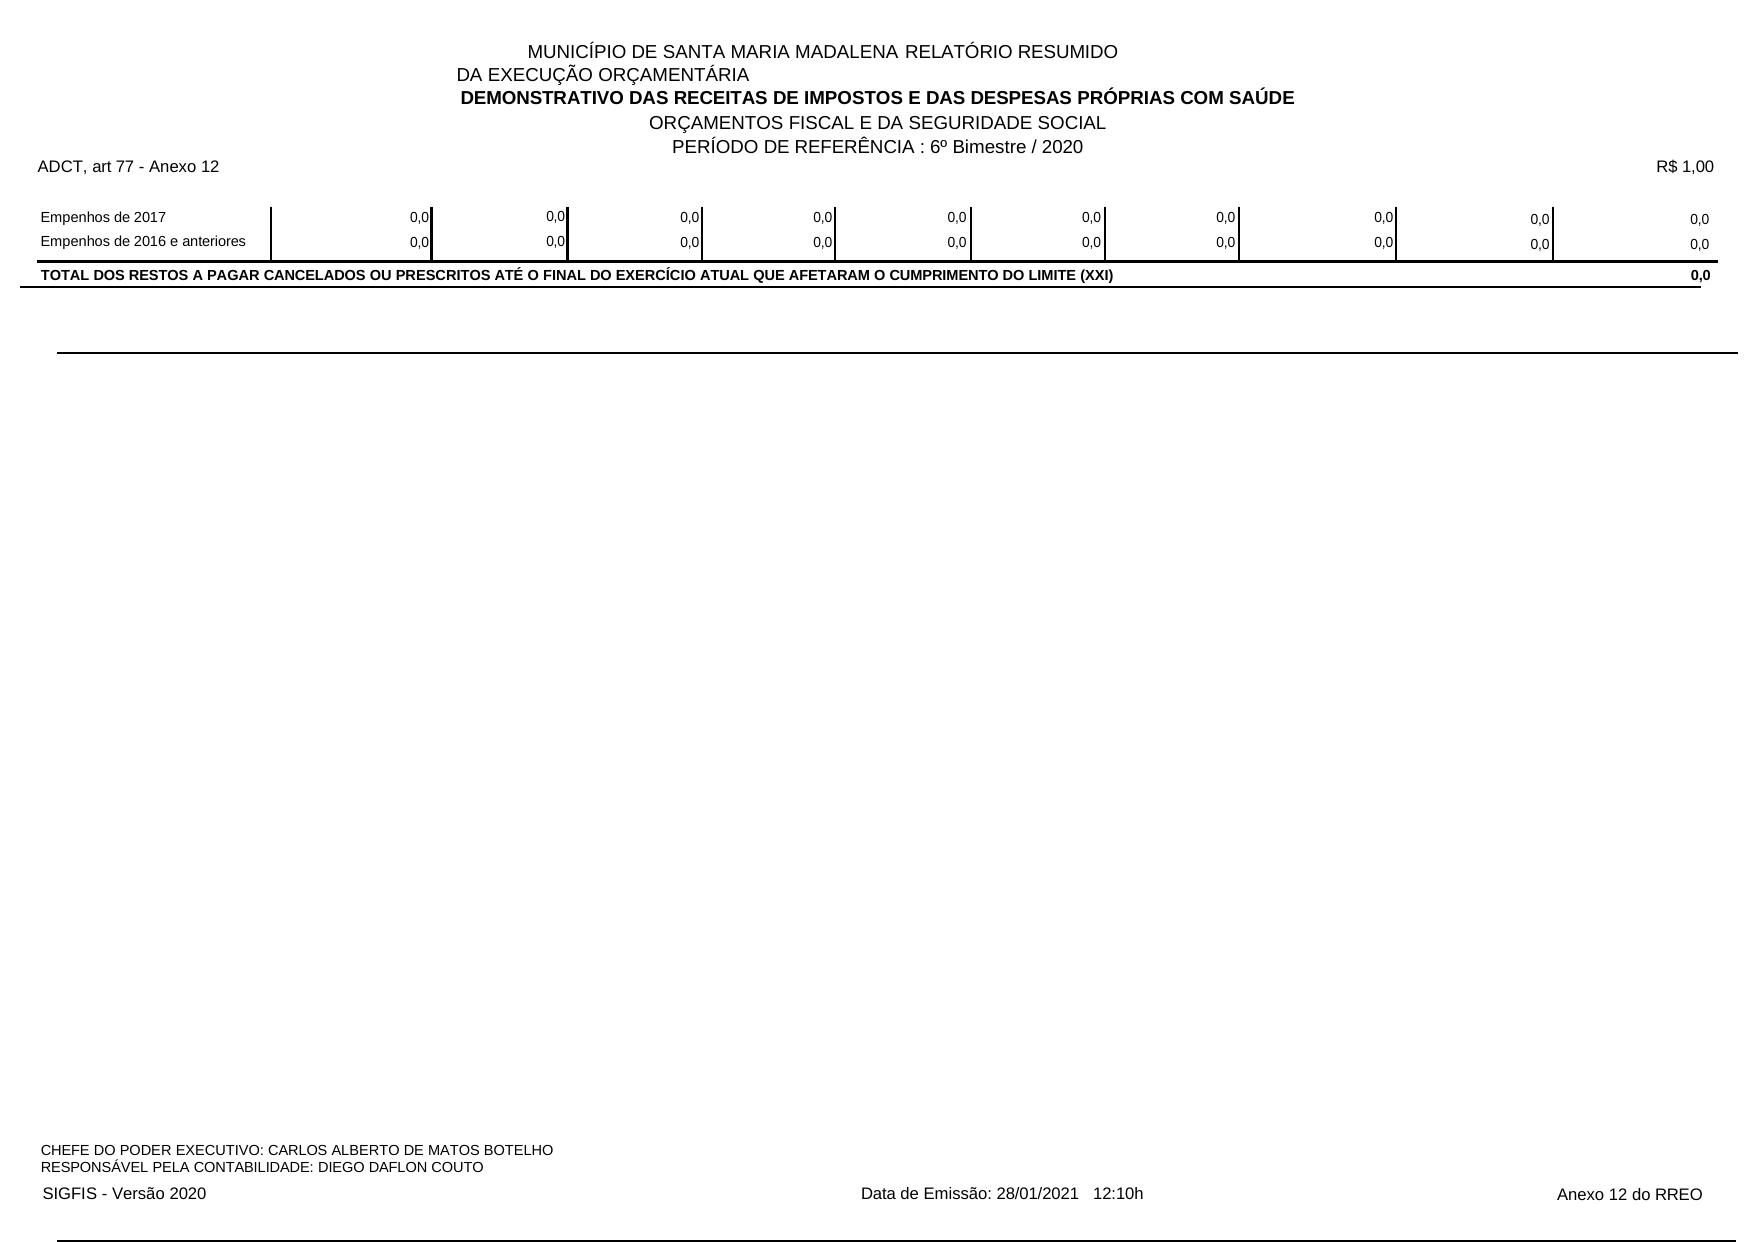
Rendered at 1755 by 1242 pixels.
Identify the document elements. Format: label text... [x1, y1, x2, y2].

table_cell 0,0 [272, 231, 430, 260]
table_cell 0,0 [1240, 207, 1395, 231]
table_cell 0,0 [569, 231, 701, 260]
table_cell 0,0 [272, 207, 430, 231]
table_cell 0,0 [1554, 231, 1717, 260]
table_cell Empenhos de 2016 e anteriores [37, 231, 270, 260]
table_cell 0,0 [972, 231, 1104, 260]
table_cell 0,0 [703, 231, 834, 260]
table_cell 0,0 [1397, 207, 1552, 231]
table_cell 0,0 [1554, 207, 1717, 231]
table_cell 0,0 [569, 207, 701, 231]
table_cell Empenhos de 2017 [37, 207, 270, 231]
table_cell 0,0 [433, 207, 566, 231]
table_cell 0,0 [1397, 231, 1552, 260]
table_cell 0,0 [433, 231, 566, 260]
text TOTAL DOS RESTOS A PAGAR CANCELADOS OU PRESCRITOS ATÉ O FINAL DO EXERCÍCIO ATUAL QUE AFETARAM O CUMPRIMENTO DO LIMITE (XXI) 0,0 [41, 267, 1731, 283]
table_cell 0,0 [1240, 231, 1395, 260]
table_cell 0,0 [1106, 207, 1238, 231]
table_cell 0,0 [836, 231, 970, 260]
table_cell 0,0 [972, 207, 1104, 231]
table_cell 0,0 [703, 207, 834, 231]
table_cell 0,0 [836, 207, 970, 231]
table_cell 0,0 [1106, 231, 1238, 260]
